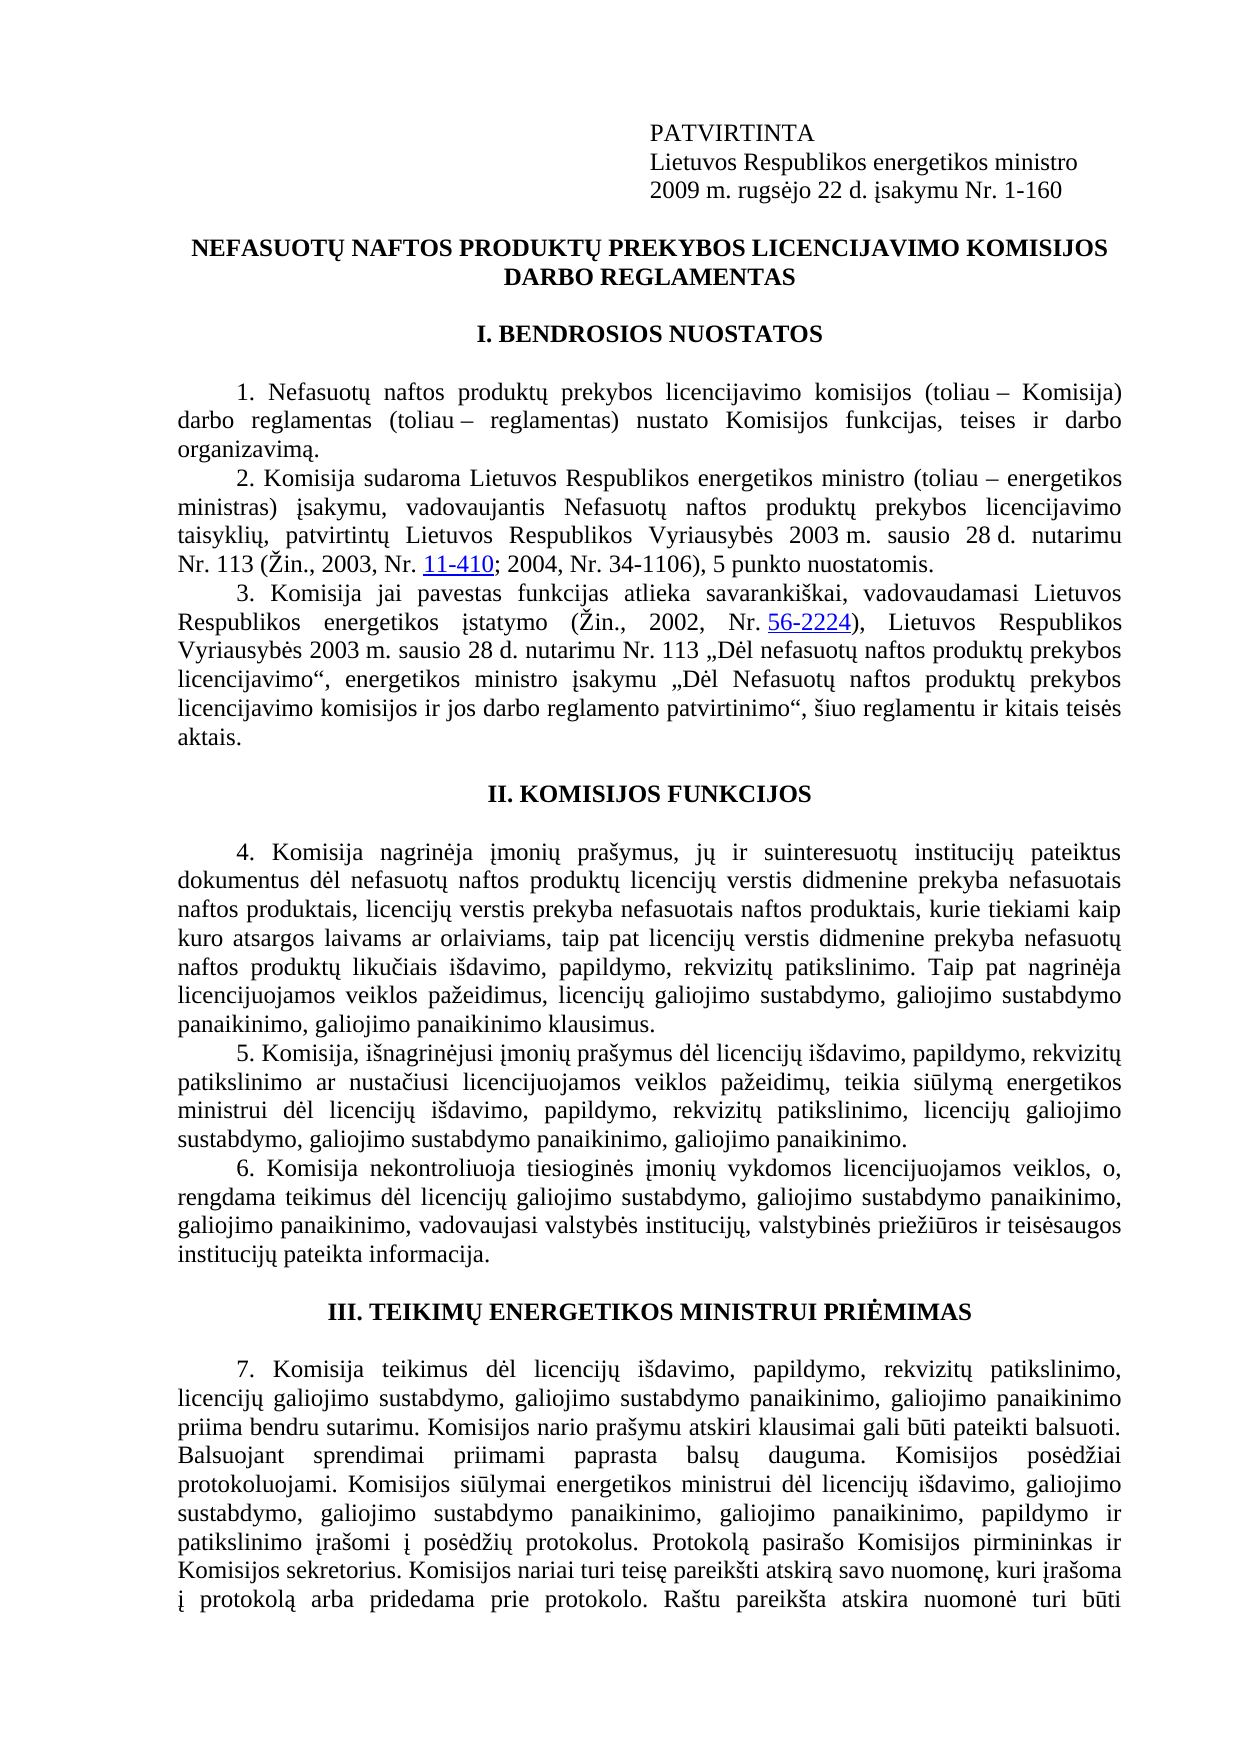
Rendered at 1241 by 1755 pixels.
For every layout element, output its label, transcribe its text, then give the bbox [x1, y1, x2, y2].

text I. BENDROSIOS NUOSTATOS [177, 319, 1122, 348]
text 1. Nefasuotų naftos produktų prekybos licencijavimo komisijos (toliau – Komisija) darbo reglamentas (toliau – reglamentas) nustato Komisijos funkcijas, teises ir darbo organizavimą. [177, 377, 1122, 463]
text Lietuvos Respublikos energetikos ministro [649, 147, 1122, 176]
text 4. Komisija nagrinėja įmonių prašymus, jų ir suinteresuotų institucijų pateiktus dokumentus dėl nefasuotų naftos produktų licencijų verstis didmenine prekyba nefasuotais naftos produktais, licencijų verstis prekyba nefasuotais naftos produktais, kurie tiekiami kaip kuro atsargos laivams ar orlaiviams, taip pat licencijų verstis didmenine prekyba nefasuotų naftos produktų likučiais išdavimo, papildymo, rekvizitų patikslinimo. Taip pat nagrinėja licencijuojamos veiklos pažeidimus, licencijų galiojimo sustabdymo, galiojimo sustabdymo panaikinimo, galiojimo panaikinimo klausimus. [177, 837, 1122, 1038]
text 2009 m. rugsėjo 22 d. įsakymu Nr. 1-160 [649, 176, 1122, 204]
text 6. Komisija nekontroliuoja tiesioginės įmonių vykdomos licencijuojamos veiklos, o, rengdama teikimus dėl licencijų galiojimo sustabdymo, galiojimo sustabdymo panaikinimo, galiojimo panaikinimo, vadovaujasi valstybės institucijų, valstybinės priežiūros ir teisėsaugos institucijų pateikta informacija. [177, 1153, 1122, 1268]
text 2. Komisija sudaroma Lietuvos Respublikos energetikos ministro (toliau – energetikos ministras) įsakymu, vadovaujantis Nefasuotų naftos produktų prekybos licencijavimo taisyklių, patvirtintų Lietuvos Respublikos Vyriausybės 2003 m. sausio 28 d. nutarimu Nr. 113 (Žin., 2003, Nr. 11-410; 2004, Nr. 34-1106), 5 punkto nuostatomis. [177, 463, 1122, 578]
text III. TEIKIMŲ ENERGETIKOS MINISTRUI PRIĖMIMAS [177, 1297, 1122, 1326]
text 5. Komisija, išnagrinėjusi įmonių prašymus dėl licencijų išdavimo, papildymo, rekvizitų patikslinimo ar nustačiusi licencijuojamos veiklos pažeidimų, teikia siūlymą energetikos ministrui dėl licencijų išdavimo, papildymo, rekvizitų patikslinimo, licencijų galiojimo sustabdymo, galiojimo sustabdymo panaikinimo, galiojimo panaikinimo. [177, 1038, 1122, 1153]
text 3. Komisija jai pavestas funkcijas atlieka savarankiškai, vadovaudamasi Lietuvos Respublikos energetikos įstatymo (Žin., 2002, Nr. 56-2224), Lietuvos Respublikos Vyriausybės 2003 m. sausio 28 d. nutarimu Nr. 113 „Dėl nefasuotų naftos produktų prekybos licencijavimo“, energetikos ministro įsakymu „Dėl Nefasuotų naftos produktų prekybos licencijavimo komisijos ir jos darbo reglamento patvirtinimo“, šiuo reglamentu ir kitais teisės aktais. [177, 578, 1122, 751]
text 7. Komisija teikimus dėl licencijų išdavimo, papildymo, rekvizitų patikslinimo, licencijų galiojimo sustabdymo, galiojimo sustabdymo panaikinimo, galiojimo panaikinimo priima bendru sutarimu. Komisijos nario prašymu atskiri klausimai gali būti pateikti balsuoti. Balsuojant sprendimai priimami paprasta balsų dauguma. Komisijos posėdžiai protokoluojami. Komisijos siūlymai energetikos ministrui dėl licencijų išdavimo, galiojimo sustabdymo, galiojimo sustabdymo panaikinimo, galiojimo panaikinimo, papildymo ir patikslinimo įrašomi į posėdžių protokolus. Protokolą pasirašo Komisijos pirmininkas ir Komisijos sekretorius. Komisijos nariai turi teisę pareikšti atskirą savo nuomonę, kuri įrašoma į protokolą arba pridedama prie protokolo. Raštu pareikšta atskira nuomonė turi būti [177, 1354, 1122, 1613]
text NEFASUOTŲ NAFTOS PRODUKTŲ PREKYBOS LICENCIJAVIMO KOMISIJOS DARBO REGLAMENTAS [177, 233, 1122, 291]
text PATVIRTINTA [649, 118, 1122, 147]
text II. KOMISIJOS FUNKCIJOS [177, 779, 1122, 808]
